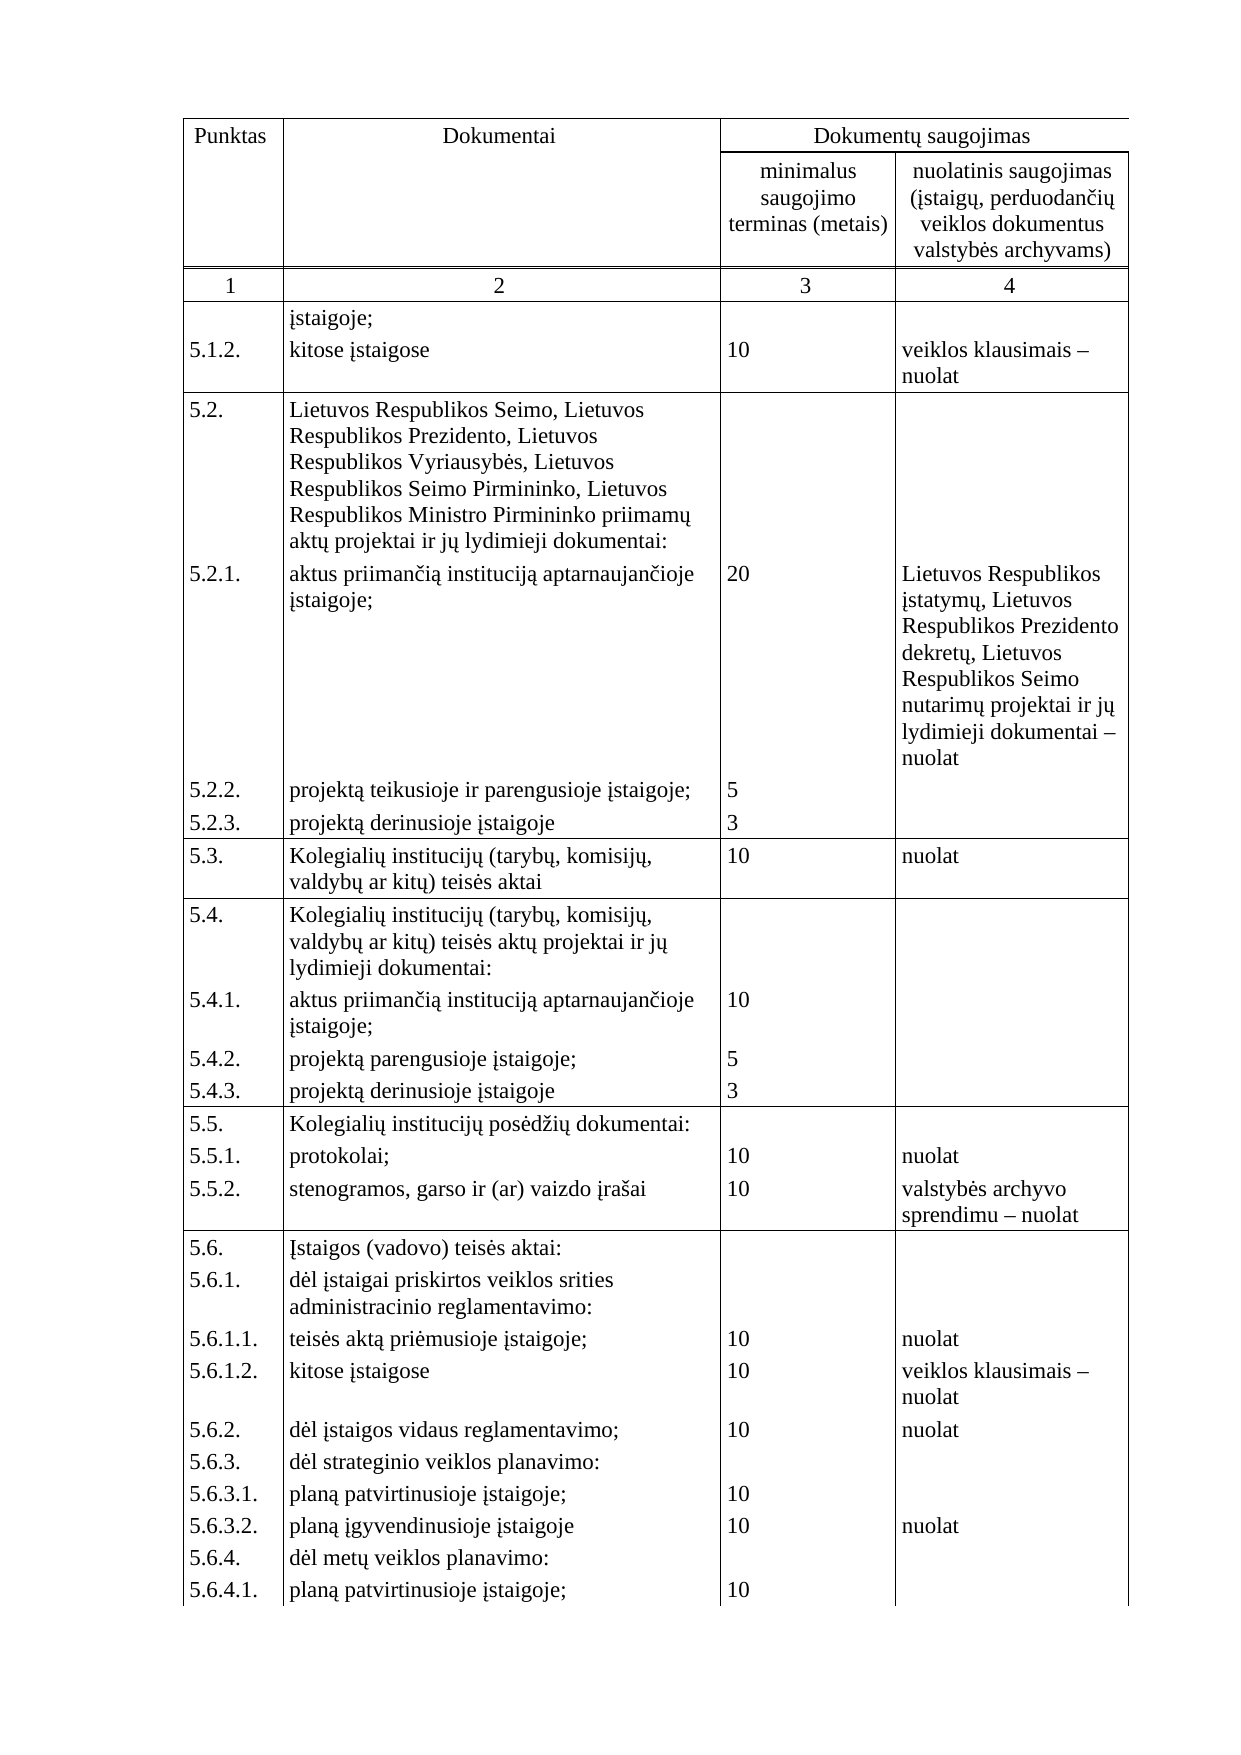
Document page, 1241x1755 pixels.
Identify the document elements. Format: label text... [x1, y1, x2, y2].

table_cell planą įgyvendinusioje įstaigoje [284, 1509, 720, 1541]
table_cell [896, 1042, 1128, 1074]
table_cell 5 [721, 774, 895, 806]
table_cell 10 [721, 1322, 895, 1354]
table_cell 10 [721, 1413, 895, 1445]
table_cell 5.3. [184, 839, 283, 897]
table_cell [896, 1541, 1128, 1574]
table_cell 4 [896, 269, 1128, 301]
table_cell 5.4.1. [184, 983, 283, 1042]
table_cell [721, 302, 895, 333]
table_cell kitose įstaigose [284, 333, 720, 392]
table_cell 10 [721, 1354, 895, 1413]
table_cell [184, 302, 283, 333]
table_cell 5.2. [184, 393, 283, 557]
table_cell 3 [721, 806, 895, 838]
table_cell aktus priimančią instituciją aptarnaujančioje įstaigoje; [284, 557, 720, 773]
table_cell 20 [721, 557, 895, 773]
table_cell 5.6.4.1. [184, 1574, 283, 1606]
table_cell 5.6. [184, 1231, 283, 1263]
table_cell [896, 393, 1128, 557]
table_cell 5.6.2. [184, 1413, 283, 1445]
table_cell aktus priimančią instituciją aptarnaujančioje įstaigoje; [284, 983, 720, 1042]
table_cell dėl įstaigai priskirtos veiklos srities administracinio reglamentavimo: [284, 1264, 720, 1322]
table_cell nuolat [896, 1413, 1128, 1445]
table_cell dėl metų veiklos planavimo: [284, 1541, 720, 1574]
table_cell [896, 899, 1128, 983]
table_cell 5.2.3. [184, 806, 283, 838]
table_cell 5.6.1.2. [184, 1354, 283, 1413]
table_cell 5.6.3.2. [184, 1509, 283, 1541]
table_cell 5.5. [184, 1107, 283, 1139]
table_cell projektą derinusioje įstaigoje [284, 806, 720, 838]
table_cell [896, 1445, 1128, 1477]
table_cell veiklos klausimais – nuolat [896, 1354, 1128, 1413]
table_cell nuolat [896, 1322, 1128, 1354]
table_cell 1 [184, 269, 283, 301]
table_cell 5.2.1. [184, 557, 283, 773]
table_cell [896, 1074, 1128, 1106]
table_cell minimalus saugojimo terminas (metais) [721, 153, 895, 266]
table_cell 10 [721, 1574, 895, 1606]
table_cell [896, 1107, 1128, 1139]
table_cell Kolegialių institucijų posėdžių dokumentai: [284, 1107, 720, 1139]
table_cell 5.5.2. [184, 1172, 283, 1230]
table_cell įstaigoje; [284, 302, 720, 333]
table_cell dėl įstaigos vidaus reglamentavimo; [284, 1413, 720, 1445]
table_cell nuolat [896, 1509, 1128, 1541]
table_cell nuolatinis saugojimas (įstaigų, perduodančių veiklos dokumentus valstybės archyvams) [896, 153, 1128, 266]
table_cell kitose įstaigose [284, 1354, 720, 1413]
table_cell 5.6.3.1. [184, 1477, 283, 1509]
table_cell [896, 983, 1128, 1042]
table_cell [721, 1107, 895, 1139]
table_cell Lietuvos Respublikos įstatymų, Lietuvos Respublikos Prezidento dekretų, Lietuvos Respublikos Seimo nutarimų projektai ir jų lydimieji dokumentai – nuolat [896, 557, 1128, 773]
table_cell [896, 806, 1128, 838]
table_cell 10 [721, 1172, 895, 1230]
table_cell planą patvirtinusioje įstaigoje; [284, 1574, 720, 1606]
table_header Dokumentai [284, 119, 720, 266]
table_cell [896, 1231, 1128, 1263]
table_cell [721, 1264, 895, 1322]
table_cell [721, 1231, 895, 1263]
table_cell Lietuvos Respublikos Seimo, Lietuvos Respublikos Prezidento, Lietuvos Respublikos Vyriausybės, Lietuvos Respublikos Seimo Pirmininko, Lietuvos Respublikos Ministro Pirmininko priimamų aktų projektai ir jų lydimieji dokumentai: [284, 393, 720, 557]
table_cell protokolai; [284, 1140, 720, 1172]
table_cell 10 [721, 1509, 895, 1541]
table_cell 5.6.1.1. [184, 1322, 283, 1354]
table_cell 3 [721, 269, 895, 301]
table_cell 10 [721, 839, 895, 897]
table_cell [896, 302, 1128, 333]
table_cell 5.6.1. [184, 1264, 283, 1322]
table_cell planą patvirtinusioje įstaigoje; [284, 1477, 720, 1509]
table_cell [896, 1574, 1128, 1606]
table_cell projektą parengusioje įstaigoje; [284, 1042, 720, 1074]
table_cell 5.2.2. [184, 774, 283, 806]
table_cell 5.1.2. [184, 333, 283, 392]
table_cell [721, 899, 895, 983]
table_cell 10 [721, 333, 895, 392]
table_cell Įstaigos (vadovo) teisės aktai: [284, 1231, 720, 1263]
table_cell [896, 1477, 1128, 1509]
table_cell 3 [721, 1074, 895, 1106]
table_cell veiklos klausimais – nuolat [896, 333, 1128, 392]
table_header Dokumentų saugojimas [721, 119, 1129, 151]
table_cell valstybės archyvo sprendimu – nuolat [896, 1172, 1128, 1230]
table_cell 10 [721, 1477, 895, 1509]
table_header Punktas [184, 119, 283, 266]
table_cell projektą teikusioje ir parengusioje įstaigoje; [284, 774, 720, 806]
table_cell dėl strateginio veiklos planavimo: [284, 1445, 720, 1477]
table_cell 5 [721, 1042, 895, 1074]
table_cell nuolat [896, 1140, 1128, 1172]
table_cell 5.4.3. [184, 1074, 283, 1106]
table_cell [721, 393, 895, 557]
table_cell Kolegialių institucijų (tarybų, komisijų, valdybų ar kitų) teisės aktų projektai ir jų lydimieji dokumentai: [284, 899, 720, 983]
table_cell stenogramos, garso ir (ar) vaizdo įrašai [284, 1172, 720, 1230]
table_cell 5.5.1. [184, 1140, 283, 1172]
table_cell 5.4. [184, 899, 283, 983]
table_cell [721, 1445, 895, 1477]
table_cell nuolat [896, 839, 1128, 897]
table_cell 5.6.3. [184, 1445, 283, 1477]
table_cell projektą derinusioje įstaigoje [284, 1074, 720, 1106]
table_cell 5.4.2. [184, 1042, 283, 1074]
table_cell 10 [721, 983, 895, 1042]
table_cell Kolegialių institucijų (tarybų, komisijų, valdybų ar kitų) teisės aktai [284, 839, 720, 897]
table_cell teisės aktą priėmusioje įstaigoje; [284, 1322, 720, 1354]
table_cell [896, 774, 1128, 806]
table_cell 5.6.4. [184, 1541, 283, 1574]
table_cell 10 [721, 1140, 895, 1172]
table_cell [896, 1264, 1128, 1322]
table_cell 2 [284, 269, 720, 301]
table_cell [721, 1541, 895, 1574]
